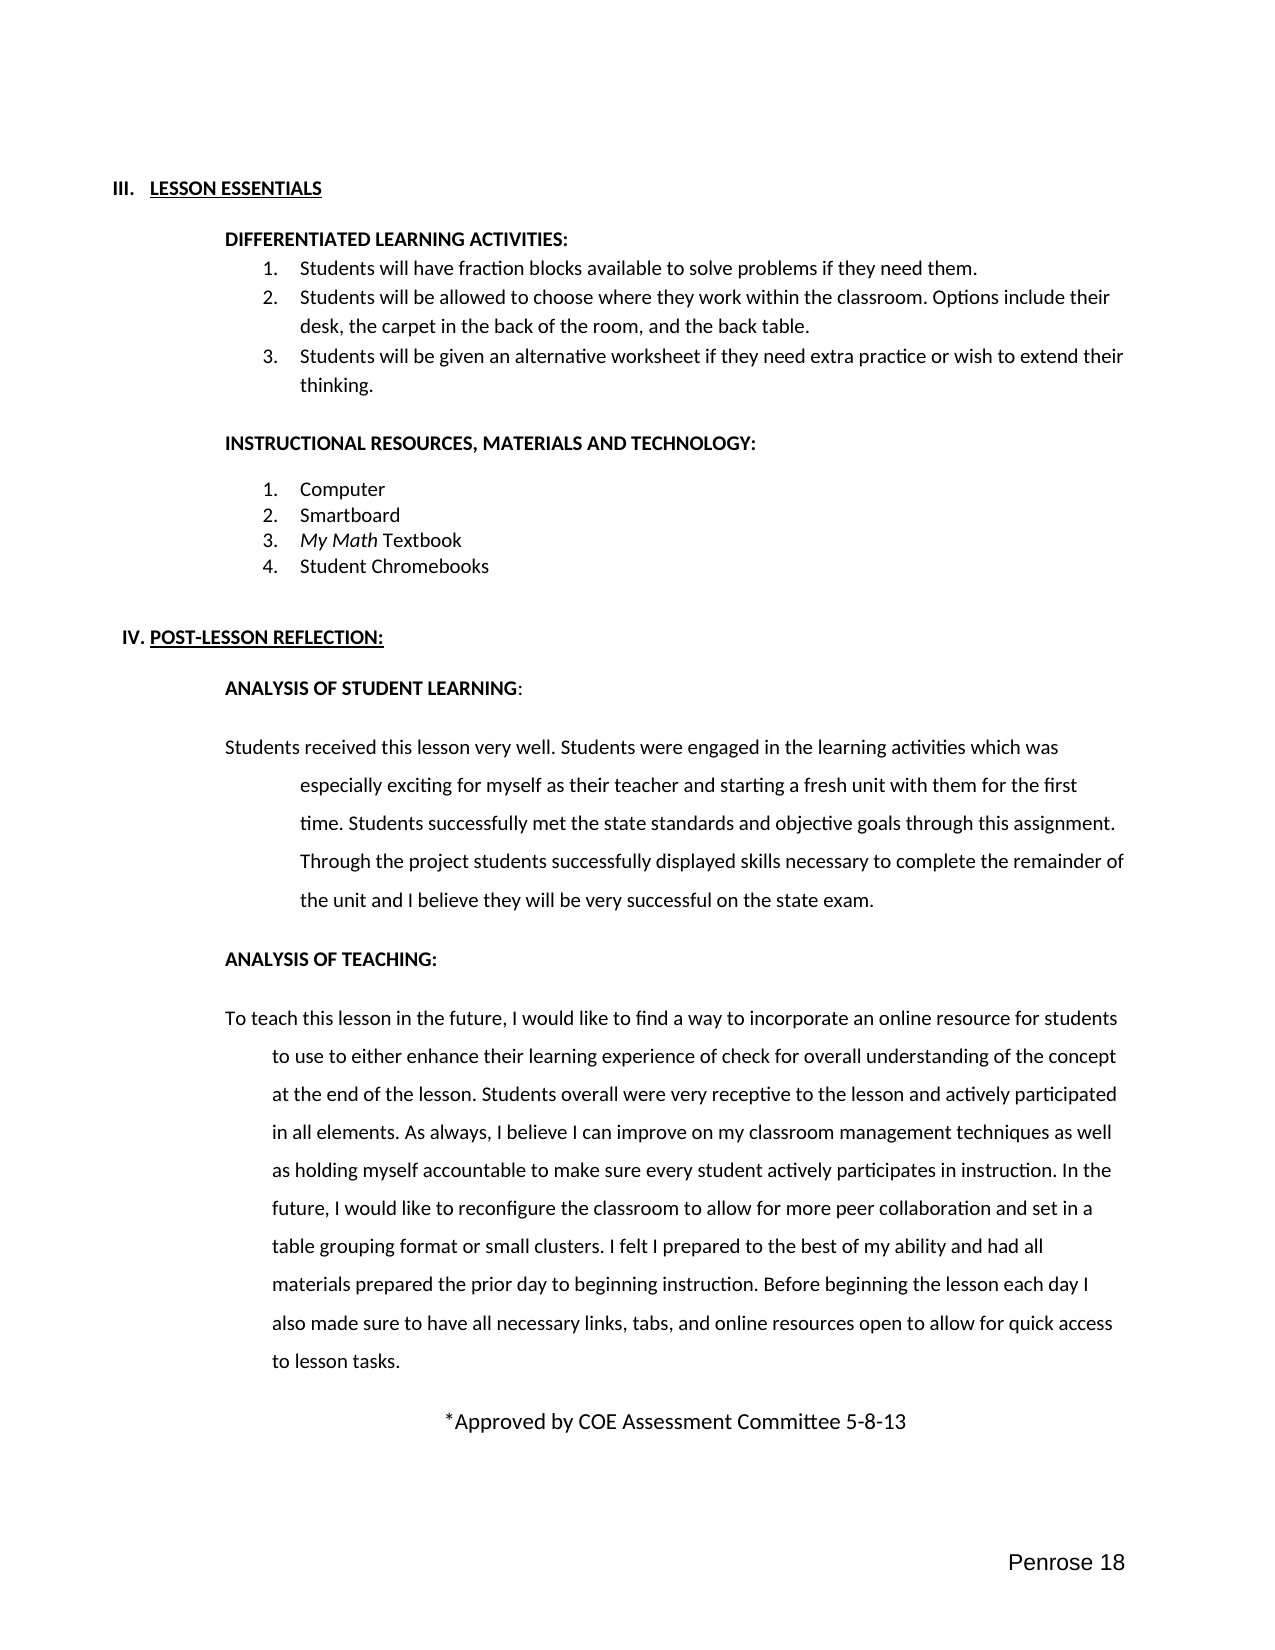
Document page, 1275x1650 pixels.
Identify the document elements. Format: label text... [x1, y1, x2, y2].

list LESSON ESSENTIALS [112, 175, 1125, 201]
list Smartboard [262, 502, 1125, 527]
text DIFFERENTIATED LEARNING ACTIVITIES: [225, 226, 1125, 252]
list Students will have fraction blocks available to solve problems if they need them. [262, 255, 1125, 281]
list My Math Textbook [262, 527, 1125, 553]
text ANALYSIS OF STUDENT LEARNING: [225, 675, 1125, 701]
list POST-LESSON REFLECTION: [122, 624, 1125, 650]
text INSTRUCTIONAL RESOURCES, MATERIALS AND TECHNOLOGY: [225, 430, 1125, 456]
text *Approved by COE Assessment Committee 5-8-13 [225, 1407, 1125, 1435]
text To teach this lesson in the future, I would like to find a way to incorporate an online resource for students to use to either enhance their learning experience of check for overall understanding of the concept at the end of the lesson. Students overall were very receptive to the lesson and actively participated in all elements. As always, I believe I can improve on my classroom management techniques as well as holding myself accountable to make sure every student actively participates in instruction. In the future, I would like to reconfigure the classroom to allow for more peer collaboration and set in a table grouping format or small clusters. I felt I prepared to the best of my ability and had all materials prepared the prior day to beginning instruction. Before beginning the lesson each day I also made sure to have all necessary links, tabs, and online resources open to allow for quick access to lesson tasks. [225, 1005, 1125, 1373]
list Students will be allowed to choose where they work within the classroom. Options include their desk, the carpet in the back of the room, and the back table. [262, 284, 1125, 339]
list Computer [262, 477, 1125, 502]
list Students will be given an alternative worksheet if they need extra practice or wish to extend their thinking. [262, 343, 1125, 397]
text ANALYSIS OF TEACHING: [225, 946, 1125, 971]
text Students received this lesson very well. Students were engaged in the learning activities which was especially exciting for myself as their teacher and starting a fresh unit with them for the first time. Students successfully met the state standards and objective goals through this assignment. Through the project students successfully displayed skills necessary to complete the remainder of the unit and I believe they will be very successful on the state exam. [225, 734, 1125, 912]
list Student Chromebooks [262, 553, 1125, 578]
